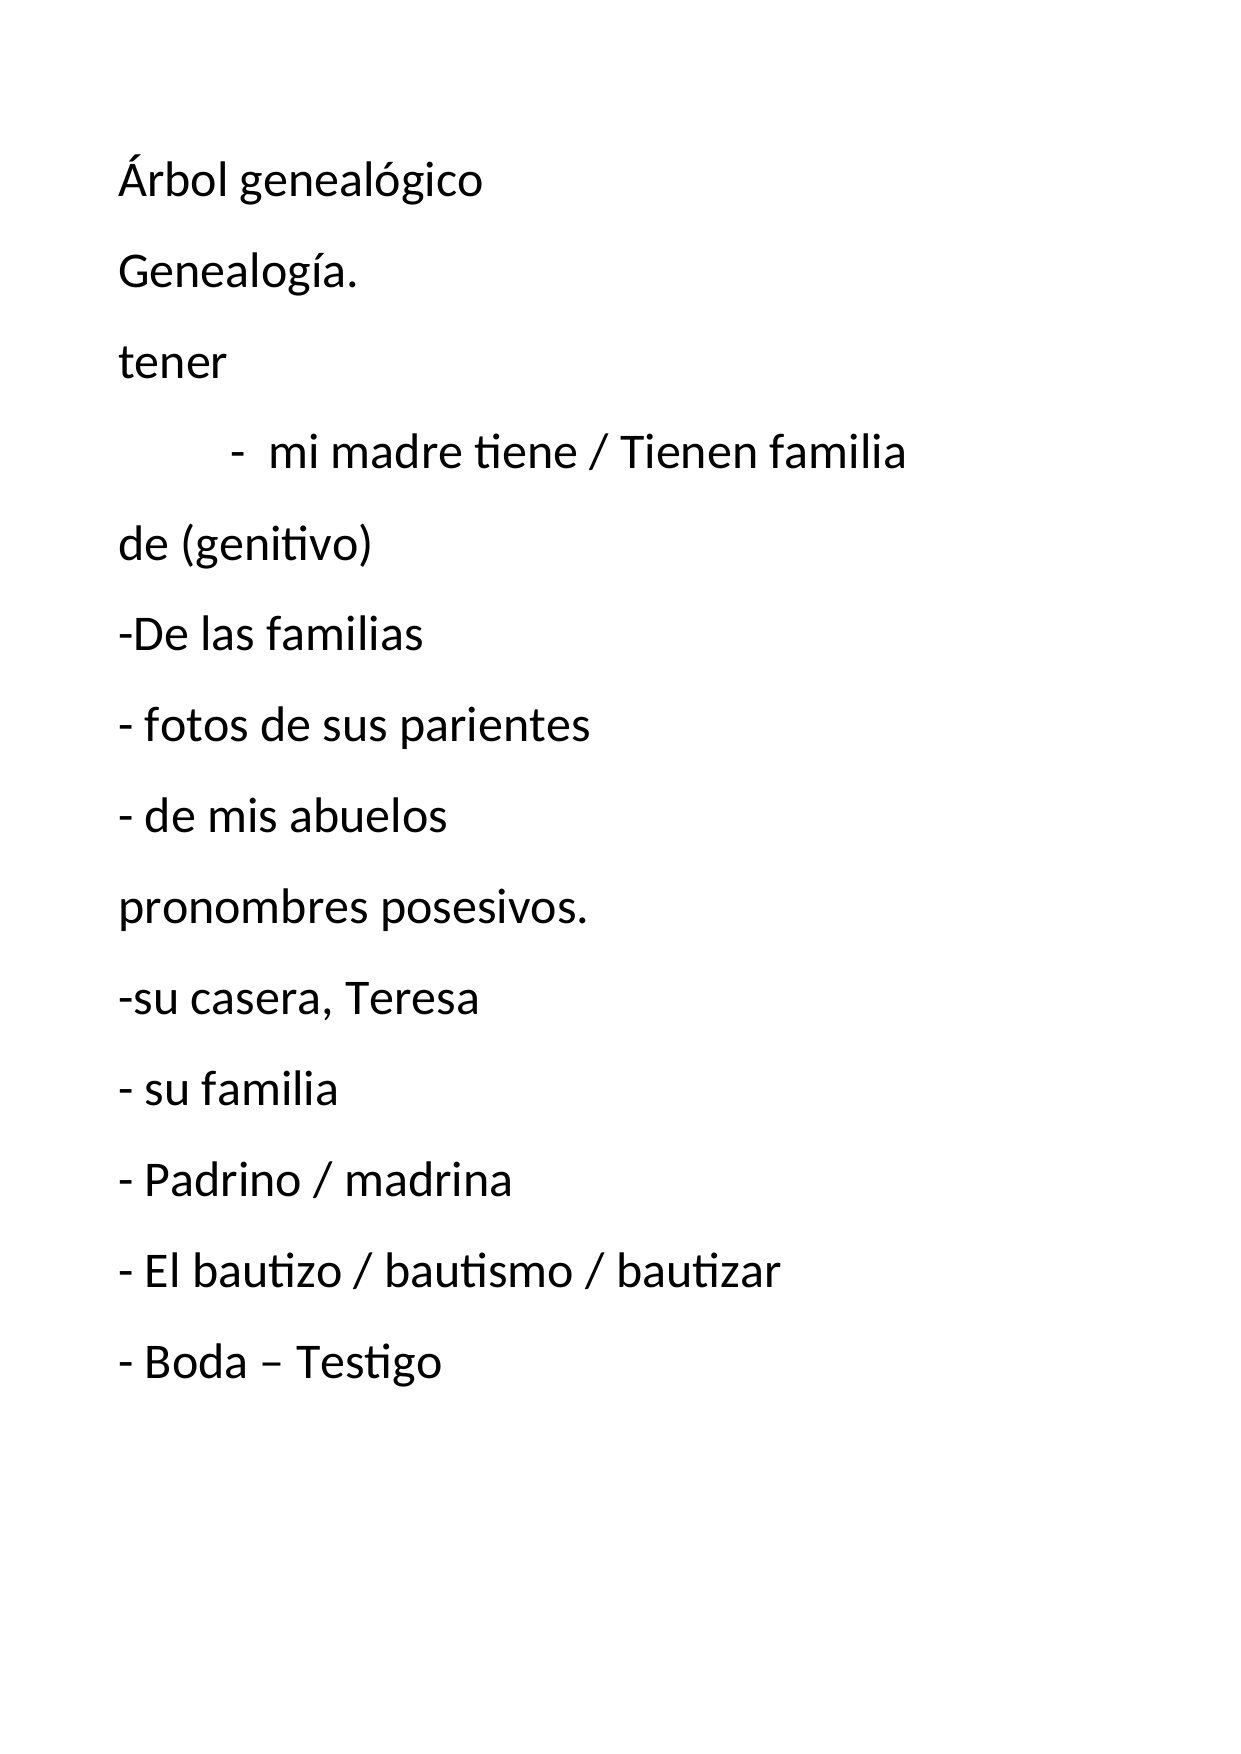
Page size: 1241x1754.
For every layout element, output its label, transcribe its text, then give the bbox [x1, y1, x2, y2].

text -su casera, Teresa [118, 966, 1122, 1027]
text Genealogía. [118, 238, 1122, 299]
text tener [118, 329, 1122, 391]
text - El bautizo / bautismo / bautizar [118, 1239, 1122, 1300]
text de (genitivo) [118, 511, 1122, 572]
list mi madre tiene / Tienen familia [231, 420, 1122, 481]
text - Padrino / madrina [118, 1148, 1122, 1209]
text - su familia [118, 1057, 1122, 1118]
text - de mis abuelos [118, 784, 1122, 845]
text pronombres posesivos. [118, 875, 1122, 936]
text - fotos de sus parientes [118, 693, 1122, 754]
text - Boda – Testigo [118, 1330, 1122, 1391]
text -De las familias [118, 602, 1122, 663]
text Árbol genealógico [118, 148, 1122, 209]
